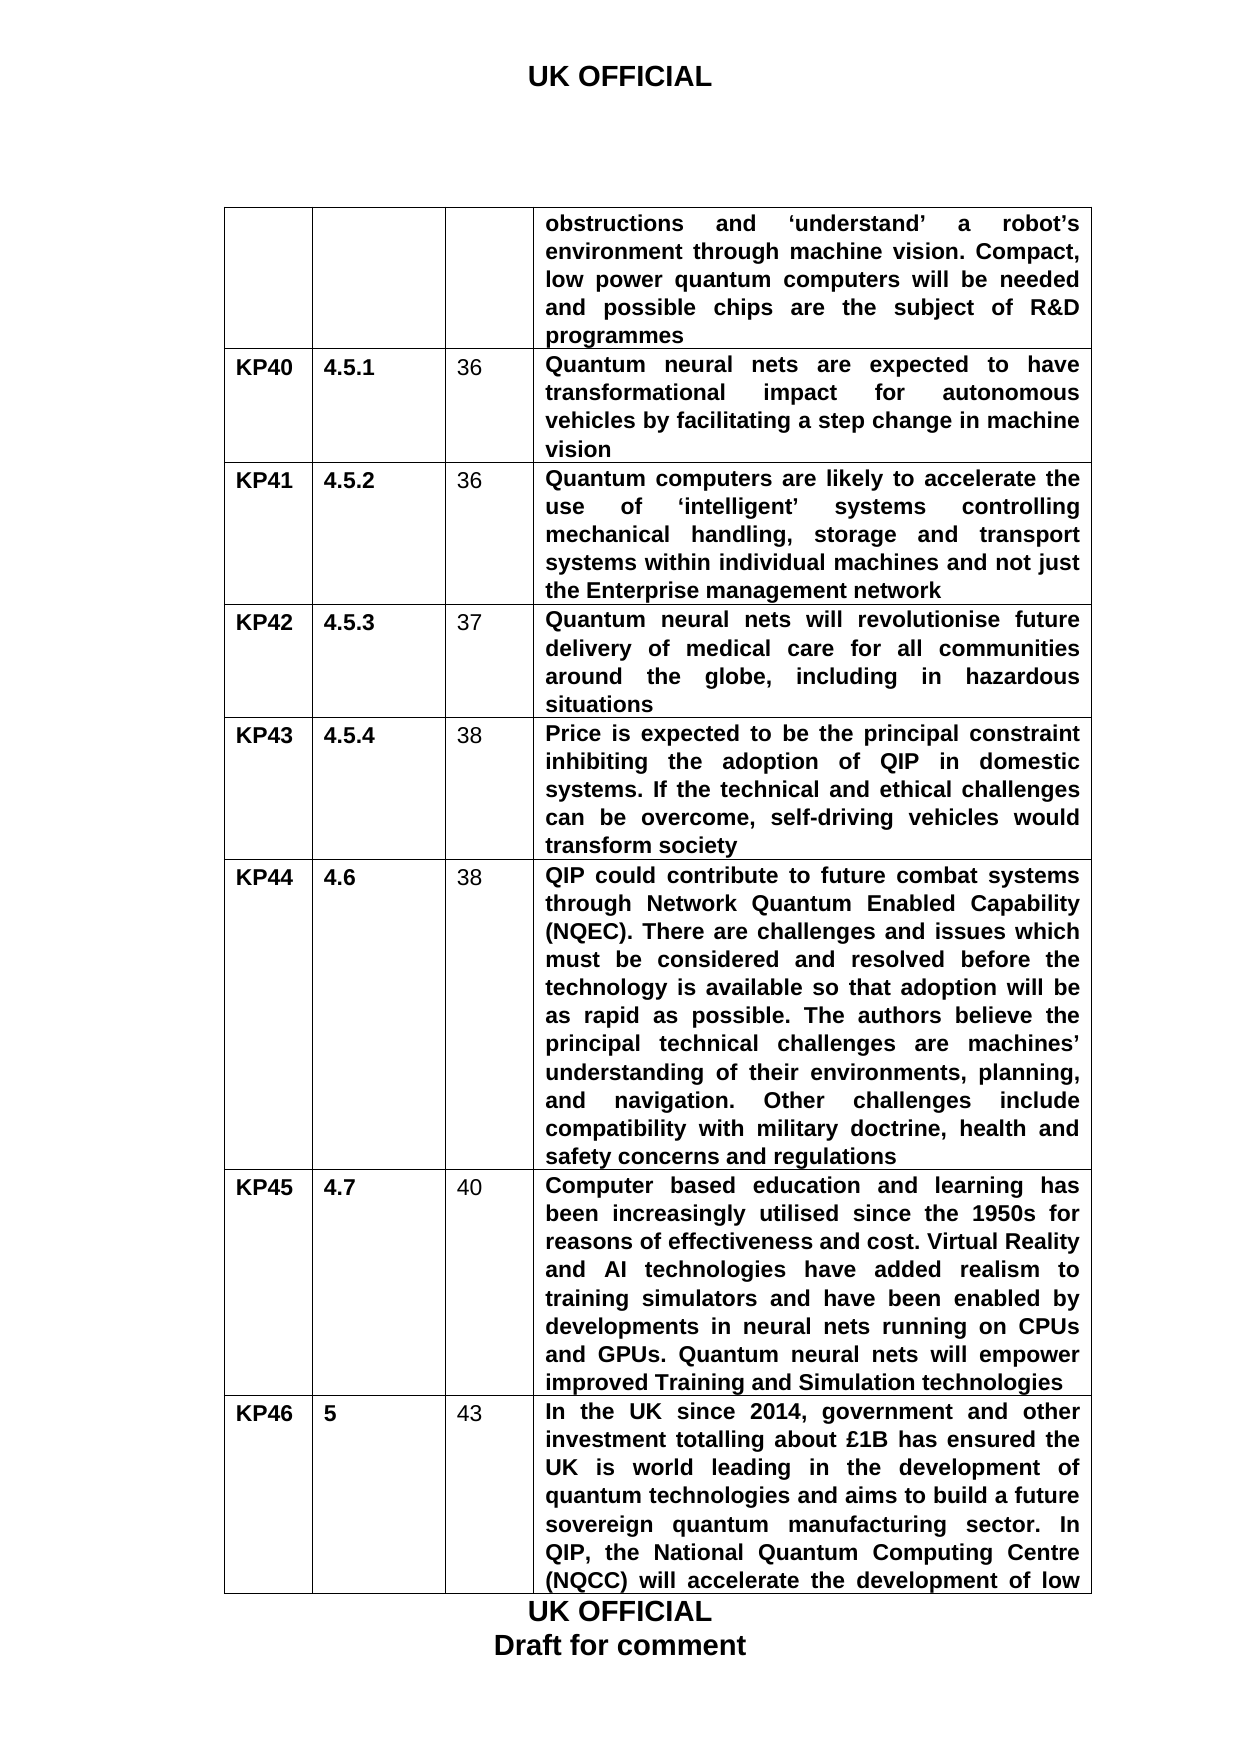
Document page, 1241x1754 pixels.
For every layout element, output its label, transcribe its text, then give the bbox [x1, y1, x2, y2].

table_cell KP43 [225, 718, 312, 859]
table_cell 4.5.2 [313, 463, 445, 603]
table_cell obstructions and ‘understand’ a robot’s environment through machine vision. Compact, low power quantum computers will be needed and possible chips are the subject of R&D programmes [534, 208, 1091, 348]
table_cell In the UK since 2014, government and other investment totalling about £1B has ensured the UK is world leading in the development of quantum technologies and aims to build a future sovereign quantum manufacturing sector. In QIP, the National Quantum Computing Centre (NQCC) will accelerate the development of low [534, 1396, 1091, 1593]
table_cell Computer based education and learning has been increasingly utilised since the 1950s for reasons of effectiveness and cost. Virtual Reality and AI technologies have added realism to training simulators and have been enabled by developments in neural nets running on CPUs and GPUs. Quantum neural nets will empower improved Training and Simulation technologies [534, 1170, 1091, 1395]
table_cell 4.5.4 [313, 718, 445, 859]
table_cell KP41 [225, 463, 312, 603]
table_cell QIP could contribute to future combat systems through Network Quantum Enabled Capability (NQEC). There are challenges and issues which must be considered and resolved before the technology is available so that adoption will be as rapid as possible. The authors believe the principal technical challenges are machines’ understanding of their environments, planning, and navigation. Other challenges include compatibility with military doctrine, health and safety concerns and regulations [534, 860, 1091, 1169]
table_cell 36 [446, 463, 533, 603]
table_cell 4.5.3 [313, 605, 445, 717]
table_cell Quantum neural nets are expected to have transformational impact for autonomous vehicles by facilitating a step change in machine vision [534, 349, 1091, 462]
table_cell 37 [446, 605, 533, 717]
table_cell Price is expected to be the principal constraint inhibiting the adoption of QIP in domestic systems. If the technical and ethical challenges can be overcome, self-driving vehicles would transform society [534, 718, 1091, 859]
table_cell Quantum neural nets will revolutionise future delivery of medical care for all communities around the globe, including in hazardous situations [534, 605, 1091, 717]
table_cell 5 [313, 1396, 445, 1593]
table_cell 4.5.1 [313, 349, 445, 462]
table_cell KP46 [225, 1396, 312, 1593]
table_cell [446, 208, 533, 348]
table_cell [313, 208, 445, 348]
table_cell [225, 208, 312, 348]
table_cell 40 [446, 1170, 533, 1395]
table_cell Quantum computers are likely to accelerate the use of ‘intelligent’ systems controlling mechanical handling, storage and transport systems within individual machines and not just the Enterprise management network [534, 463, 1091, 603]
table_cell 4.6 [313, 860, 445, 1169]
table_cell 38 [446, 718, 533, 859]
table_cell KP44 [225, 860, 312, 1169]
table_cell KP42 [225, 605, 312, 717]
table_cell KP40 [225, 349, 312, 462]
table_cell KP45 [225, 1170, 312, 1395]
table_cell 43 [446, 1396, 533, 1593]
table_cell 36 [446, 349, 533, 462]
table_cell 38 [446, 860, 533, 1169]
table_cell 4.7 [313, 1170, 445, 1395]
